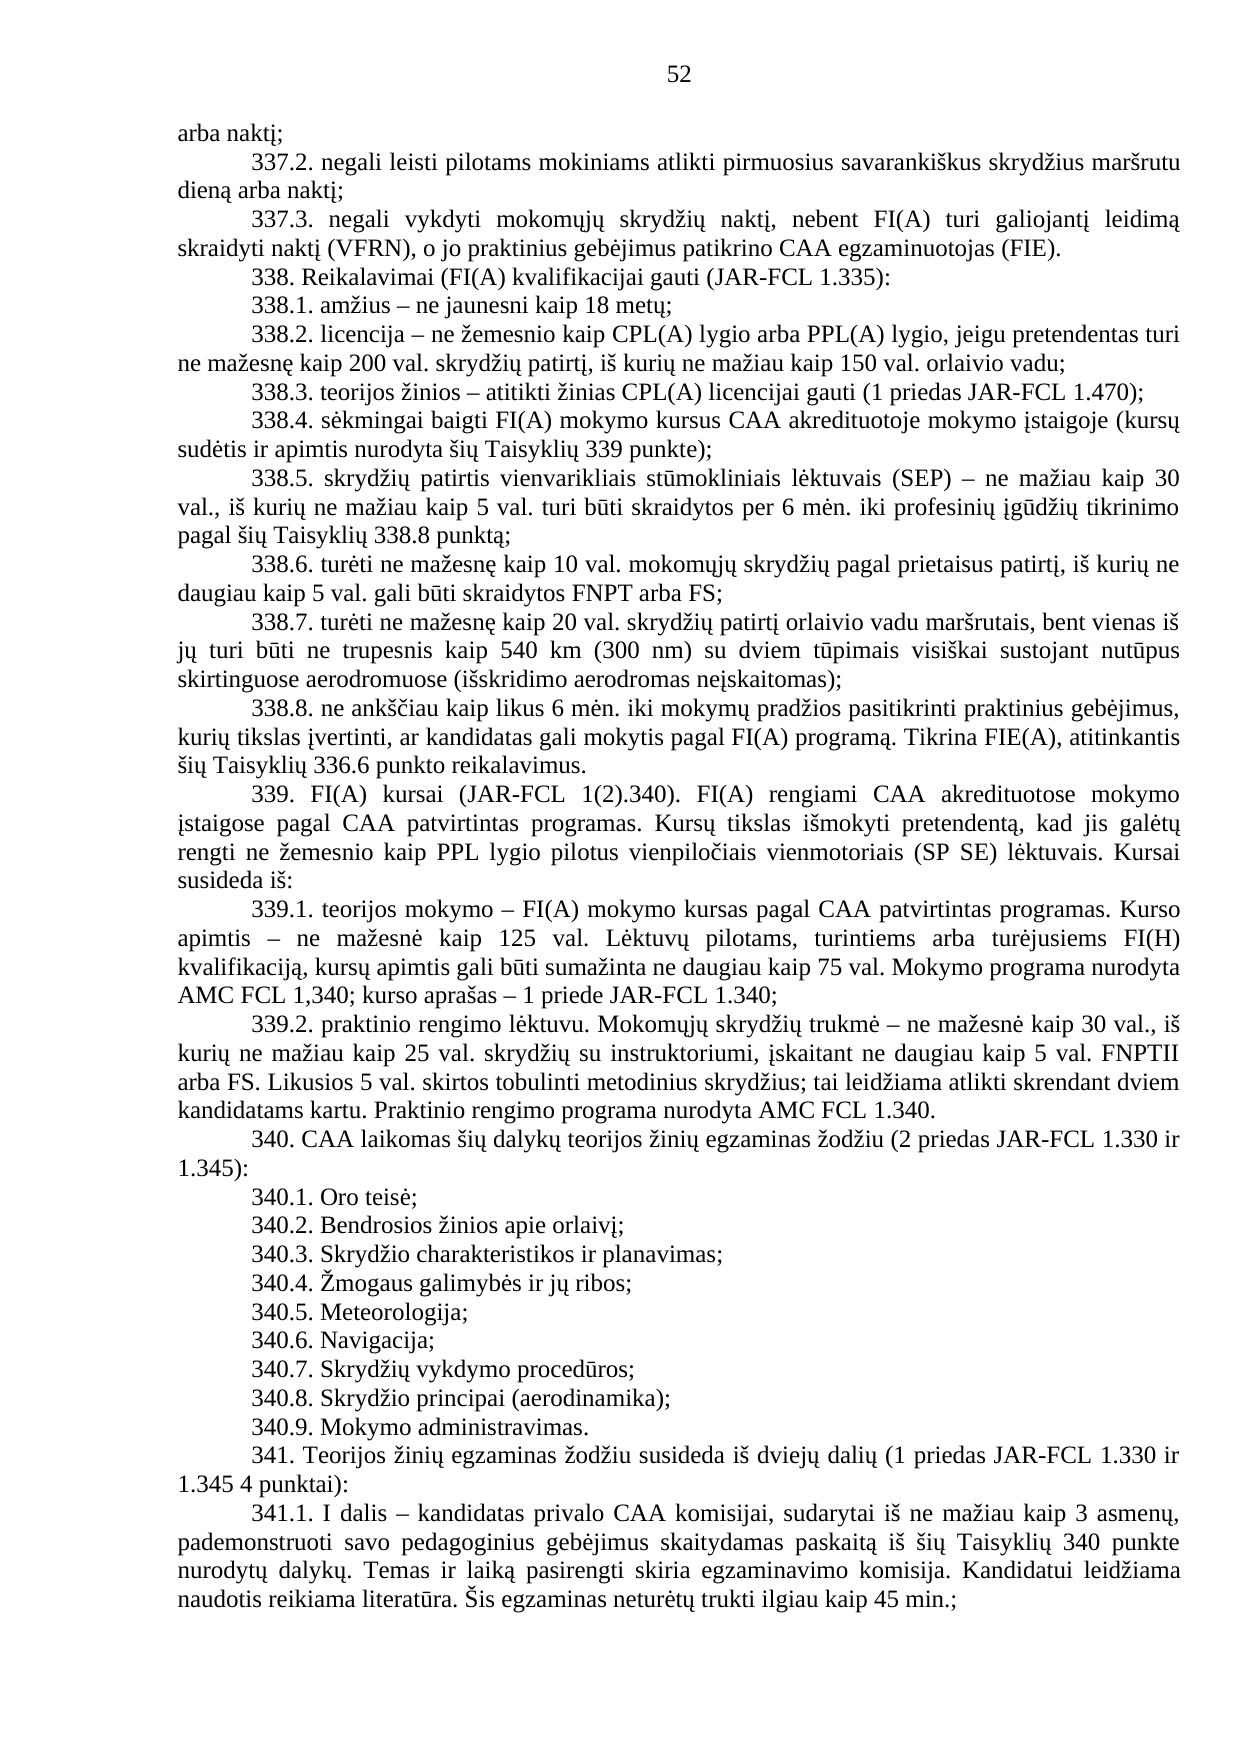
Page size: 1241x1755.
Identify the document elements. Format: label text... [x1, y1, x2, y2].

text 340.7. Skrydžių vykdymo procedūros; [177, 1354, 1181, 1383]
text 339.2. praktinio rengimo lėktuvu. Mokomųjų skrydžių trukmė – ne mažesnė kaip 30 val., iš kurių ne mažiau kaip 25 val. skrydžių su instruktoriumi, įskaitant ne daugiau kaip 5 val. FNPTII arba FS. Likusios 5 val. skirtos tobulinti metodinius skrydžius; tai leidžiama atlikti skrendant dviem kandidatams kartu. Praktinio rengimo programa nurodyta AMC FCL 1.340. [177, 1009, 1181, 1124]
text 341.1. I dalis – kandidatas privalo CAA komisijai, sudarytai iš ne mažiau kaip 3 asmenų, pademonstruoti savo pedagoginius gebėjimus skaitydamas paskaitą iš šių Taisyklių 340 punkte nurodytų dalykų. Temas ir laiką pasirengti skiria egzaminavimo komisija. Kandidatui leidžiama naudotis reikiama literatūra. Šis egzaminas neturėtų trukti ilgiau kaip 45 min.; [177, 1498, 1181, 1613]
text 340.9. Mokymo administravimas. [177, 1412, 1181, 1441]
text 338.7. turėti ne mažesnę kaip 20 val. skrydžių patirtį orlaivio vadu maršrutais, bent vienas iš jų turi būti ne trupesnis kaip 540 km (300 nm) su dviem tūpimais visiškai sustojant nutūpus skirtinguose aerodromuose (išskridimo aerodromas neįskaitomas); [177, 607, 1181, 693]
text 340.4. Žmogaus galimybės ir jų ribos; [177, 1268, 1181, 1297]
text 340.8. Skrydžio principai (aerodinamika); [177, 1383, 1181, 1412]
text 338.5. skrydžių patirtis vienvarikliais stūmokliniais lėktuvais (SEP) – ne mažiau kaip 30 val., iš kurių ne mažiau kaip 5 val. turi būti skraidytos per 6 mėn. iki profesinių įgūdžių tikrinimo pagal šių Taisyklių 338.8 punktą; [177, 463, 1181, 549]
text 337.3. negali vykdyti mokomųjų skrydžių naktį, nebent FI(A) turi galiojantį leidimą skraidyti naktį (VFRN), o jo praktinius gebėjimus patikrino CAA egzaminuotojas (FIE). [177, 204, 1181, 262]
text arba naktį; [177, 118, 1181, 147]
text 339. FI(A) kursai (JAR-FCL 1(2).340). FI(A) rengiami CAA akredituotose mokymo įstaigose pagal CAA patvirtintas programas. Kursų tikslas išmokyti pretendentą, kad jis galėtų rengti ne žemesnio kaip PPL lygio pilotus vienpiločiais vienmotoriais (SP SE) lėktuvais. Kursai susideda iš: [177, 779, 1181, 894]
text 340.6. Navigacija; [177, 1326, 1181, 1354]
text 340.1. Oro teisė; [177, 1182, 1181, 1211]
text 339.1. teorijos mokymo – FI(A) mokymo kursas pagal CAA patvirtintas programas. Kurso apimtis – ne mažesnė kaip 125 val. Lėktuvų pilotams, turintiems arba turėjusiems FI(H) kvalifikaciją, kursų apimtis gali būti sumažinta ne daugiau kaip 75 val. Mokymo programa nurodyta AMC FCL 1,340; kurso aprašas – 1 priede JAR-FCL 1.340; [177, 894, 1181, 1009]
text 340.5. Meteorologija; [177, 1297, 1181, 1326]
text 338.2. licencija – ne žemesnio kaip CPL(A) lygio arba PPL(A) lygio, jeigu pretendentas turi ne mažesnę kaip 200 val. skrydžių patirtį, iš kurių ne mažiau kaip 150 val. orlaivio vadu; [177, 319, 1181, 377]
text 338. Reikalavimai (FI(A) kvalifikacijai gauti (JAR-FCL 1.335): [177, 262, 1181, 291]
text 338.6. turėti ne mažesnę kaip 10 val. mokomųjų skrydžių pagal prietaisus patirtį, iš kurių ne daugiau kaip 5 val. gali būti skraidytos FNPT arba FS; [177, 549, 1181, 607]
text 341. Teorijos žinių egzaminas žodžiu susideda iš dviejų dalių (1 priedas JAR-FCL 1.330 ir 1.345 4 punktai): [177, 1441, 1181, 1498]
text 338.1. amžius – ne jaunesni kaip 18 metų; [177, 291, 1181, 319]
text 340.2. Bendrosios žinios apie orlaivį; [177, 1211, 1181, 1239]
text 340.3. Skrydžio charakteristikos ir planavimas; [177, 1239, 1181, 1268]
text 340. CAA laikomas šių dalykų teorijos žinių egzaminas žodžiu (2 priedas JAR-FCL 1.330 ir 1.345): [177, 1124, 1181, 1182]
text 338.4. sėkmingai baigti FI(A) mokymo kursus CAA akredituotoje mokymo įstaigoje (kursų sudėtis ir apimtis nurodyta šių Taisyklių 339 punkte); [177, 406, 1181, 463]
text 337.2. negali leisti pilotams mokiniams atlikti pirmuosius savarankiškus skrydžius maršrutu dieną arba naktį; [177, 147, 1181, 204]
text 338.8. ne ankščiau kaip likus 6 mėn. iki mokymų pradžios pasitikrinti praktinius gebėjimus, kurių tikslas įvertinti, ar kandidatas gali mokytis pagal FI(A) programą. Tikrina FIE(A), atitinkantis šių Taisyklių 336.6 punkto reikalavimus. [177, 693, 1181, 779]
text 338.3. teorijos žinios – atitikti žinias CPL(A) licencijai gauti (1 priedas JAR-FCL 1.470); [177, 377, 1181, 406]
